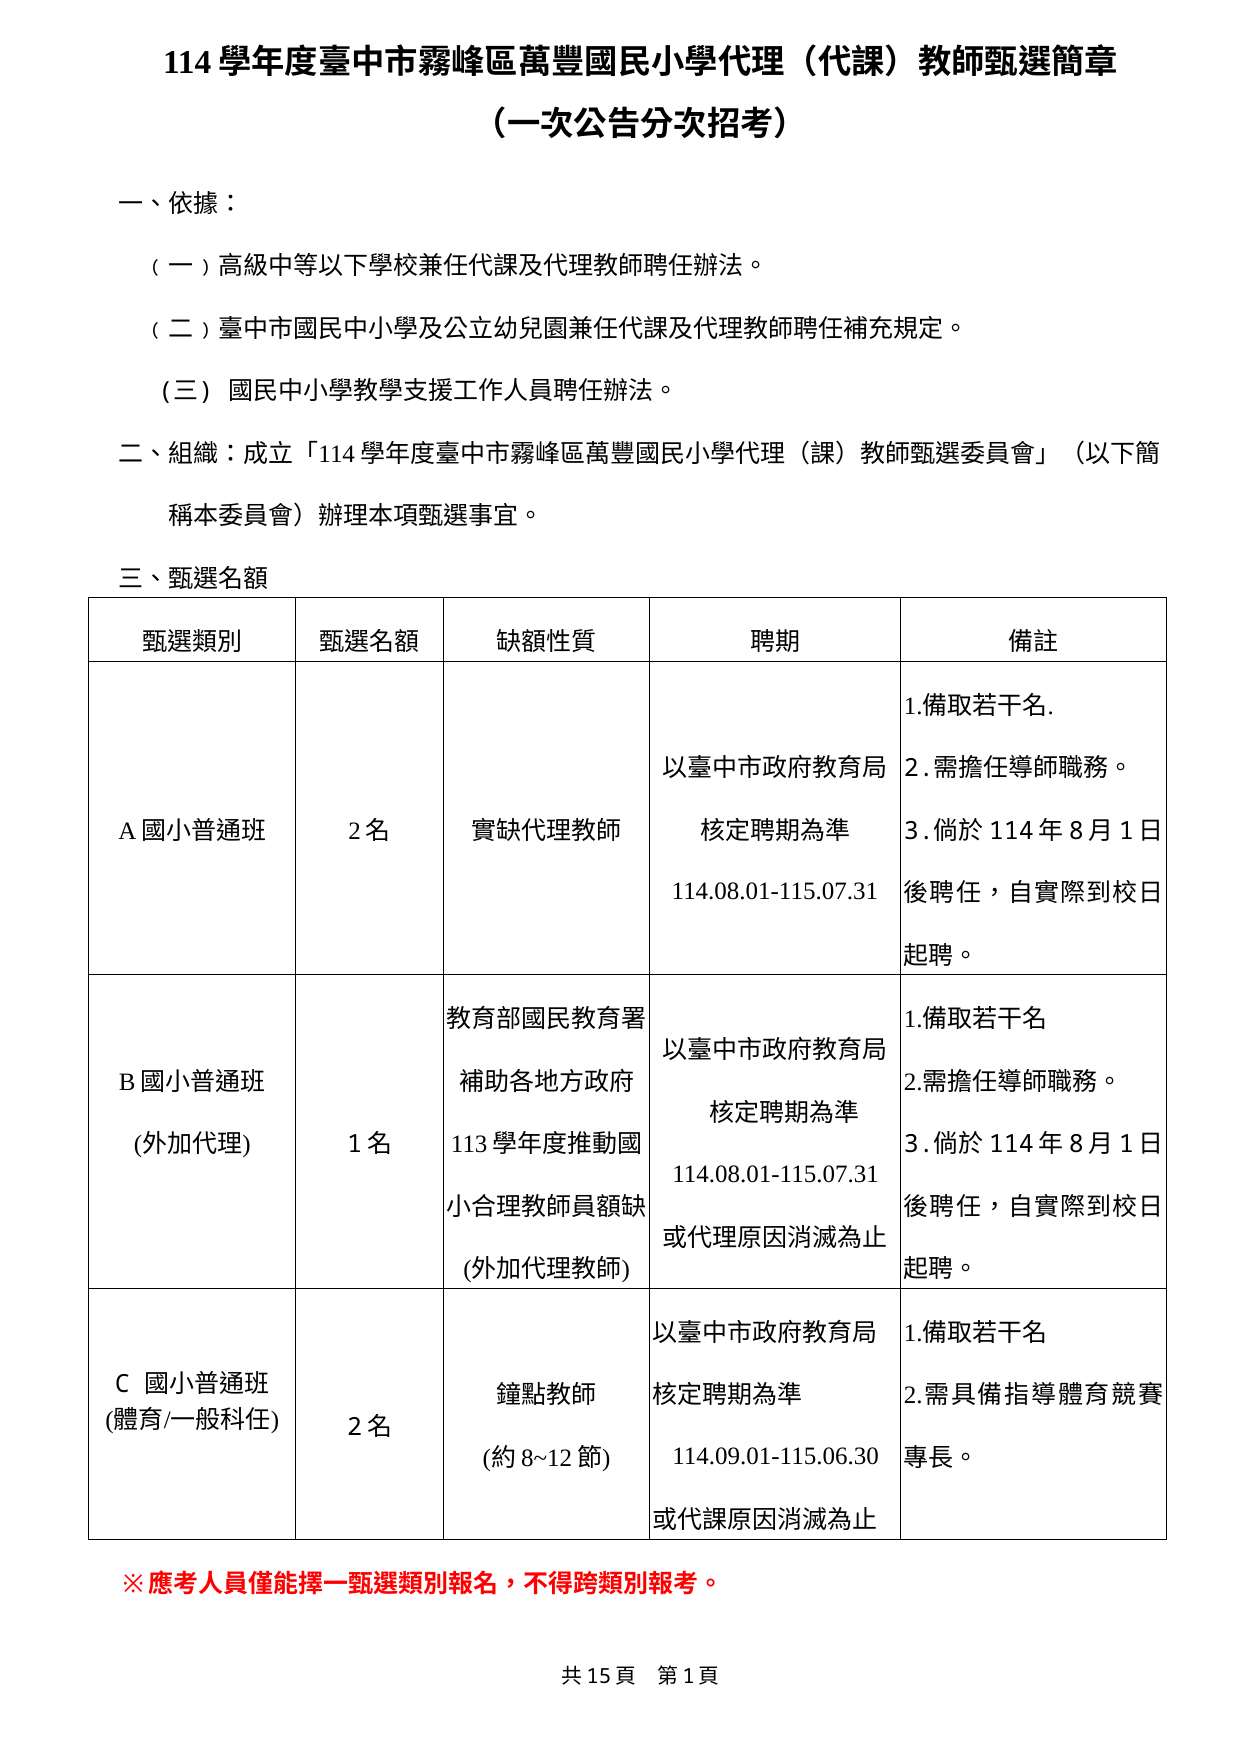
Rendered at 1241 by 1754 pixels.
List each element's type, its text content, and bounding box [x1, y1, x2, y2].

table_cell 1名 [296, 975, 443, 1288]
table_header 備註 [901, 598, 1166, 661]
table_cell 1.備取若干名 2.需擔任導師職務。 3.倘於114年8月1日後聘任，自實際到校日起聘。 [901, 975, 1166, 1288]
text ﹙一﹚高級中等以下學校兼任代課及代理教師聘任辦法。 [143, 222, 1162, 284]
text ﹙二﹚臺中市國民中小學及公立幼兒園兼任代課及代理教師聘任補充規定。 [143, 284, 1162, 347]
table_cell 實缺代理教師 [444, 662, 649, 974]
table_cell C 國小普通班 (體育/一般科任) [89, 1289, 295, 1539]
table_header 缺額性質 [444, 598, 649, 661]
table_cell 以臺中市政府教育局核定聘期為準 114.09.01-115.06.30 或代課原因消滅為止 [650, 1289, 900, 1539]
table_cell B國小普通班 (外加代理) [89, 975, 295, 1288]
table_cell 以臺中市政府教育局核定聘期為準 114.08.01-115.07.31 [650, 662, 900, 974]
table_header 甄選類別 [89, 598, 295, 661]
text ※應考人員僅能擇一甄選類別報名，不得跨類別報考。 [118, 1540, 1162, 1602]
table_cell A國小普通班 [89, 662, 295, 974]
table_cell 2名 [296, 1289, 443, 1539]
text 114學年度臺中市霧峰區萬豐國民小學代理（代課）教師甄選簡章 [118, 17, 1162, 80]
table_cell 以臺中市政府教育局 核定聘期為準 114.08.01-115.07.31 或代理原因消滅為止 [650, 975, 900, 1288]
table_header 聘期 [650, 598, 900, 661]
table_header 甄選名額 [296, 598, 443, 661]
table_cell 教育部國民教育署補助各地方政府113學年度推動國小合理教師員額缺(外加代理教師) [444, 975, 649, 1288]
text （一次公告分次招考） [118, 80, 1162, 142]
table_cell 鐘點教師 (約8~12節) [444, 1289, 649, 1539]
table_cell 2名 [296, 662, 443, 974]
table_cell 1.備取若干名 2.需具備指導體育競賽專長。 [901, 1289, 1166, 1539]
table_cell 1.備取若干名. 2.需擔任導師職務。 3.倘於114年8月1日後聘任，自實際到校日起聘。 [901, 662, 1166, 974]
text (三) 國民中小學教學支援工作人員聘任辦法。 [143, 347, 1162, 409]
text 二、組織：成立「114學年度臺中市霧峰區萬豐國民小學代理（課）教師甄選委員會」（以下簡稱本委員會）辦理本項甄選事宜。 [118, 409, 1162, 534]
text 一、依據： [118, 159, 1162, 222]
text 三、甄選名額 [118, 534, 1162, 597]
